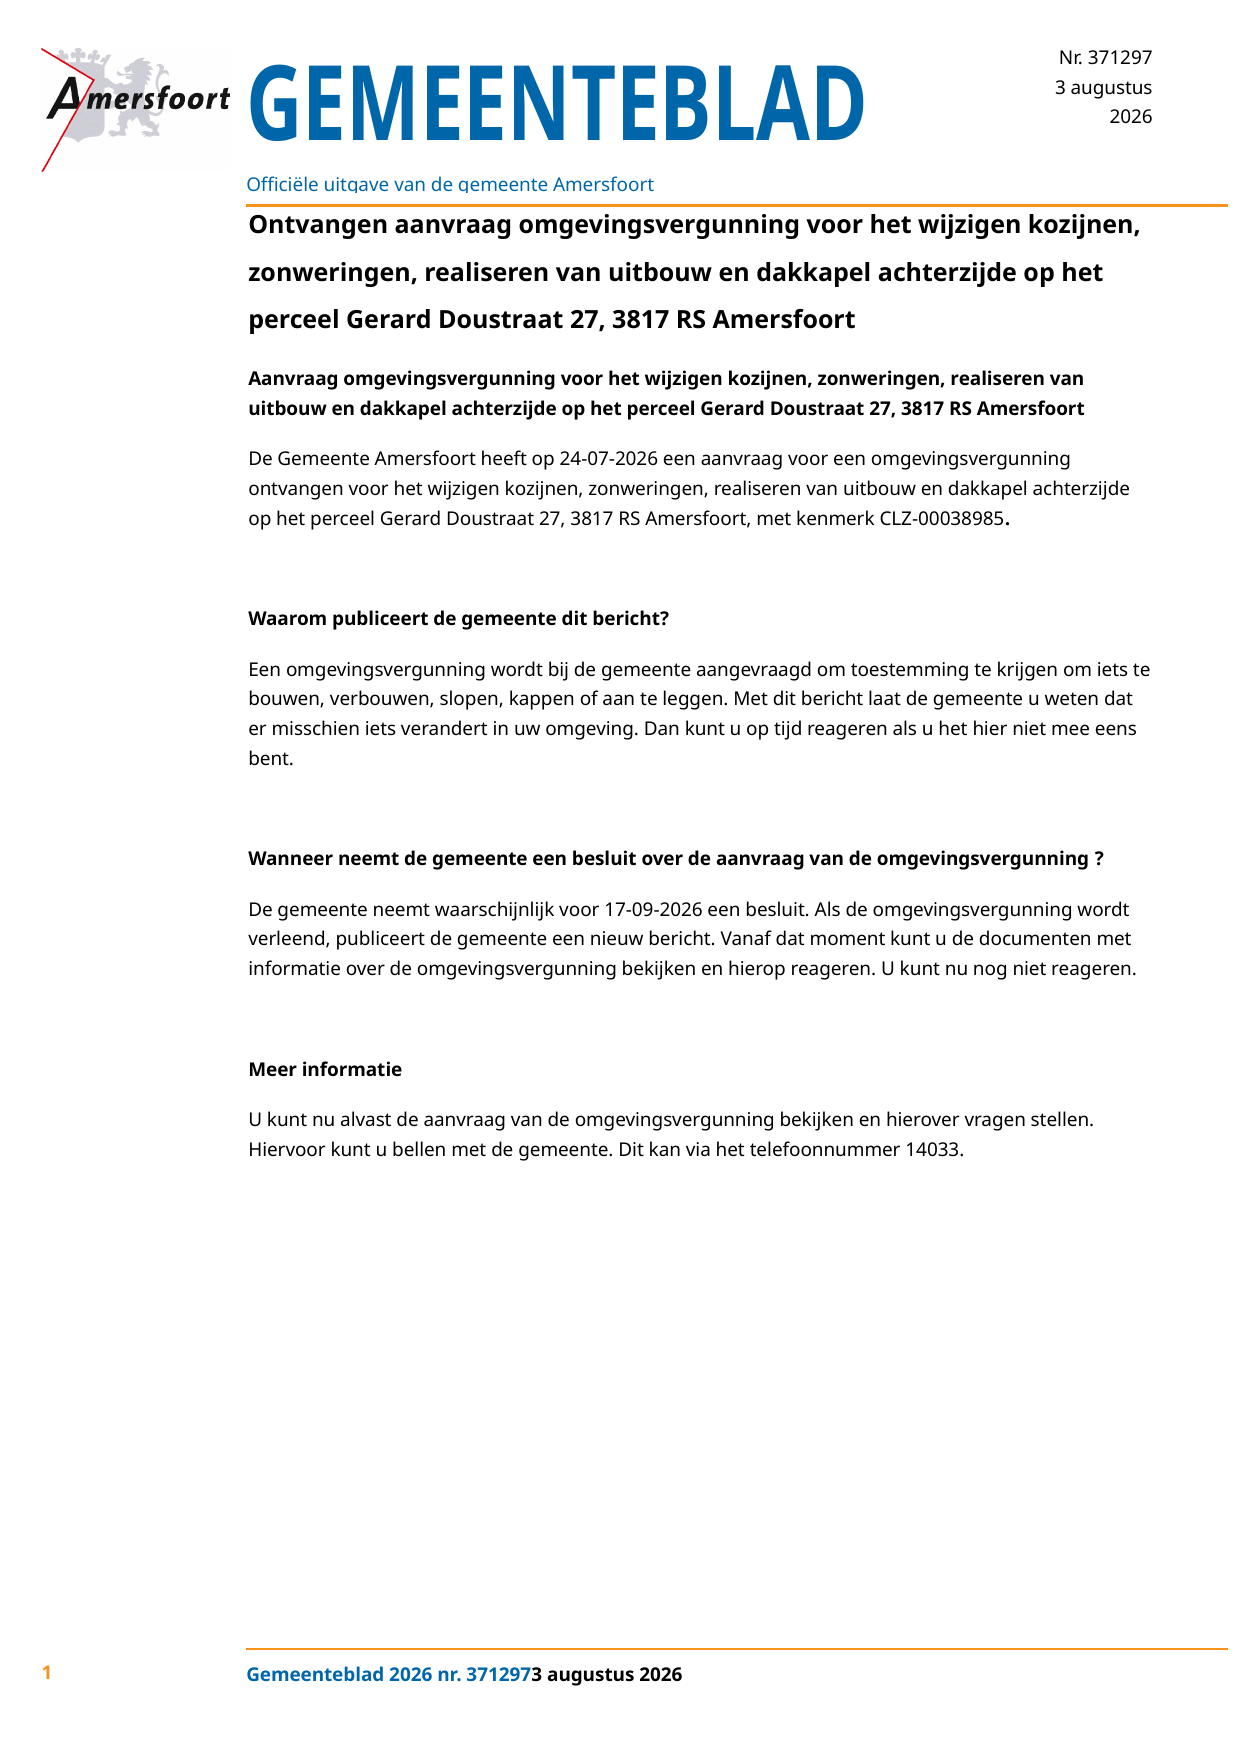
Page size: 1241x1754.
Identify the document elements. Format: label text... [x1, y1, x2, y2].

text U kunt nu alvast de aanvraag van de omgevingsvergunning bekijken en hierover vragen stellen. Hiervoor kunt u bellen met de gemeente. Dit kan via het telefoonnummer 14033. [248, 1106, 1152, 1162]
text Een omgevingsvergunning wordt bij de gemeente aangevraagd om toestemming te krijgen om iets te bouwen, verbouwen, slopen, kappen of aan te leggen. Met dit bericht laat de gemeente u weten dat er misschien iets verandert in uw omgeving. Dan kunt u op tijd reageren als u het hier niet mee eens bent. [248, 656, 1152, 770]
picture [41, 47, 231, 172]
text De gemeente neemt waarschijnlijk voor 17-09-2026 een besluit. Als de omgevingsvergunning wordt verleend, publiceert de gemeente een nieuw bericht. Vanaf dat moment kunt u de documenten met informatie over de omgevingsvergunning bekijken en hierop reageren. U kunt nu nog niet reageren. [248, 896, 1152, 981]
text Aanvraag omgevingsvergunning voor het wijzigen kozijnen, zonweringen, realiseren van uitbouw en dakkapel achterzijde op het perceel Gerard Doustraat 27, 3817 RS Amersfoort [248, 366, 1152, 421]
text De Gemeente Amersfoort heeft op 24-07-2026 een aanvraag voor een omgevingsvergunning ontvangen voor het wijzigen kozijnen, zonweringen, realiseren van uitbouw en dakkapel achterzijde op het perceel Gerard Doustraat 27, 3817 RS Amersfoort, met kenmerk CLZ-00038985. [248, 446, 1152, 530]
text Meer informatie [248, 1056, 1152, 1082]
text Waarom publiceert de gemeente dit bericht? [248, 606, 1152, 631]
text Wanneer neemt de gemeente een besluit over de aanvraag van de omgevingsvergunning ? [248, 846, 1152, 871]
text Ontvangen aanvraag omgevingsvergunning voor het wijzigen kozijnen, zonweringen, realiseren van uitbouw en dakkapel achterzijde op het perceel Gerard Doustraat 27, 3817 RS Amersfoort [248, 207, 1152, 336]
